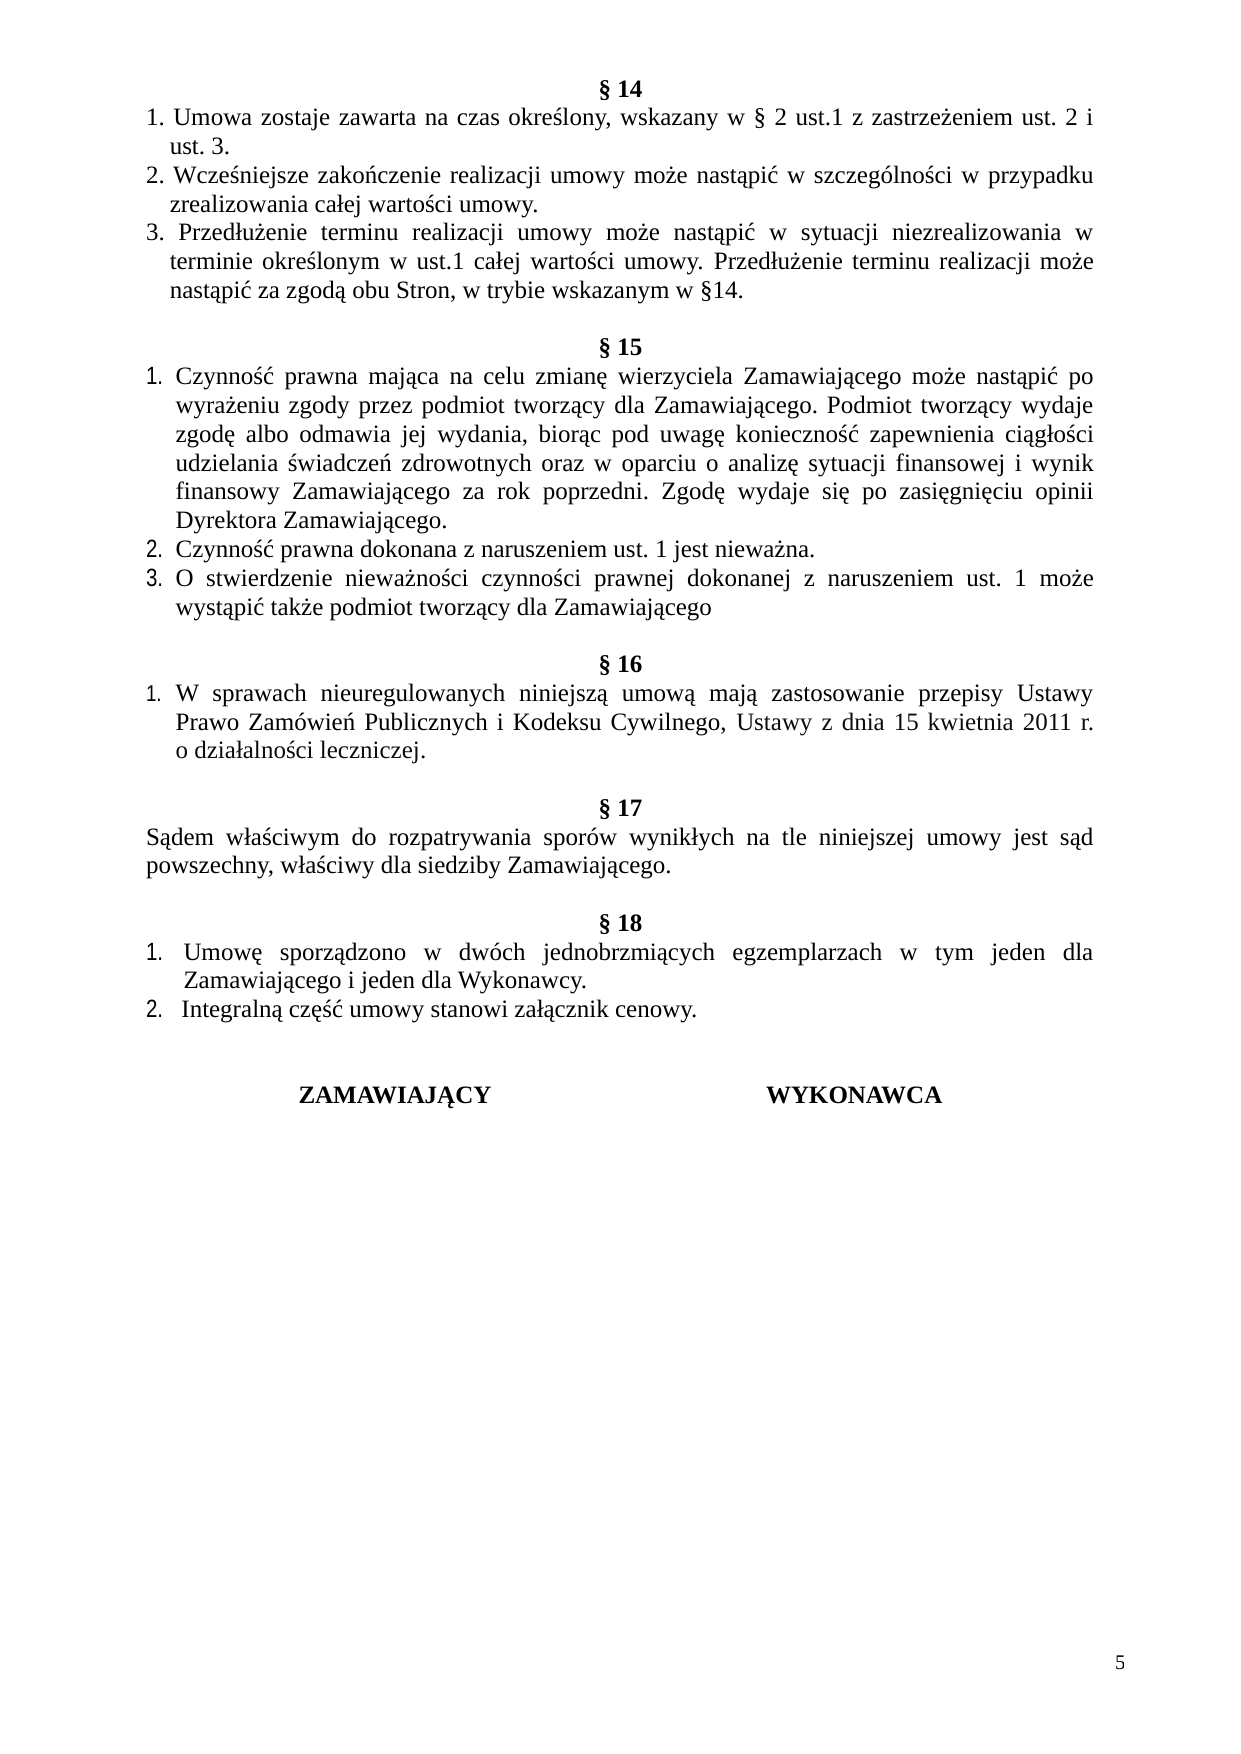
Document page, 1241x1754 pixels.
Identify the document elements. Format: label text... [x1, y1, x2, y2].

text 1. Umowa zostaje zawarta na czas określony, wskazany w § 2 ust.1 z zastrzeżeniem ust. 2 i ust. 3. [146, 102, 1094, 160]
text § 14 [146, 74, 1094, 102]
text ZAMAWIAJĄCY WYKONAWCA [146, 1081, 1094, 1109]
text 3. Przedłużenie terminu realizacji umowy może nastąpić w sytuacji niezrealizowania w terminie określonym w ust.1 całej wartości umowy. Przedłużenie terminu realizacji może nastąpić za zgodą obu Stron, w trybie wskazanym w §14. [146, 217, 1094, 304]
list Czynność prawna mająca na celu zmianę wierzyciela Zamawiającego może nastąpić po wyrażeniu zgody przez podmiot tworzący dla Zamawiającego. Podmiot tworzący wydaje zgodę albo odmawia jej wydania, biorąc pod uwagę konieczność zapewnienia ciągłości udzielania świadczeń zdrowotnych oraz w oparciu o analizę sytuacji finansowej i wynik finansowy Zamawiającego za rok poprzedni. Zgodę wydaje się po zasięgnięciu opinii Dyrektora Zamawiającego. [146, 361, 1094, 534]
list O stwierdzenie nieważności czynności prawnej dokonanej z naruszeniem ust. 1 może wystąpić także podmiot tworzący dla Zamawiającego [146, 563, 1094, 620]
text § 16 [146, 649, 1094, 678]
list Umowę sporządzono w dwóch jednobrzmiących egzemplarzach w tym jeden dla Zamawiającego i jeden dla Wykonawcy. [146, 937, 1094, 994]
text § 15 [146, 332, 1094, 361]
text § 18 [146, 908, 1094, 937]
list Czynność prawna dokonana z naruszeniem ust. 1 jest nieważna. [146, 534, 1094, 563]
text 2. Wcześniejsze zakończenie realizacji umowy może nastąpić w szczególności w przypadku zrealizowania całej wartości umowy. [146, 160, 1094, 217]
text Sądem właściwym do rozpatrywania sporów wynikłych na tle niniejszej umowy jest sąd powszechny, właściwy dla siedziby Zamawiającego. [146, 822, 1094, 879]
list Integralną część umowy stanowi załącznik cenowy. [146, 994, 1094, 1023]
list W sprawach nieuregulowanych niniejszą umową mają zastosowanie przepisy Ustawy Prawo Zamówień Publicznych i Kodeksu Cywilnego, Ustawy z dnia 15 kwietnia 2011 r. o działalności leczniczej. [146, 678, 1094, 764]
text § 17 [146, 793, 1094, 822]
